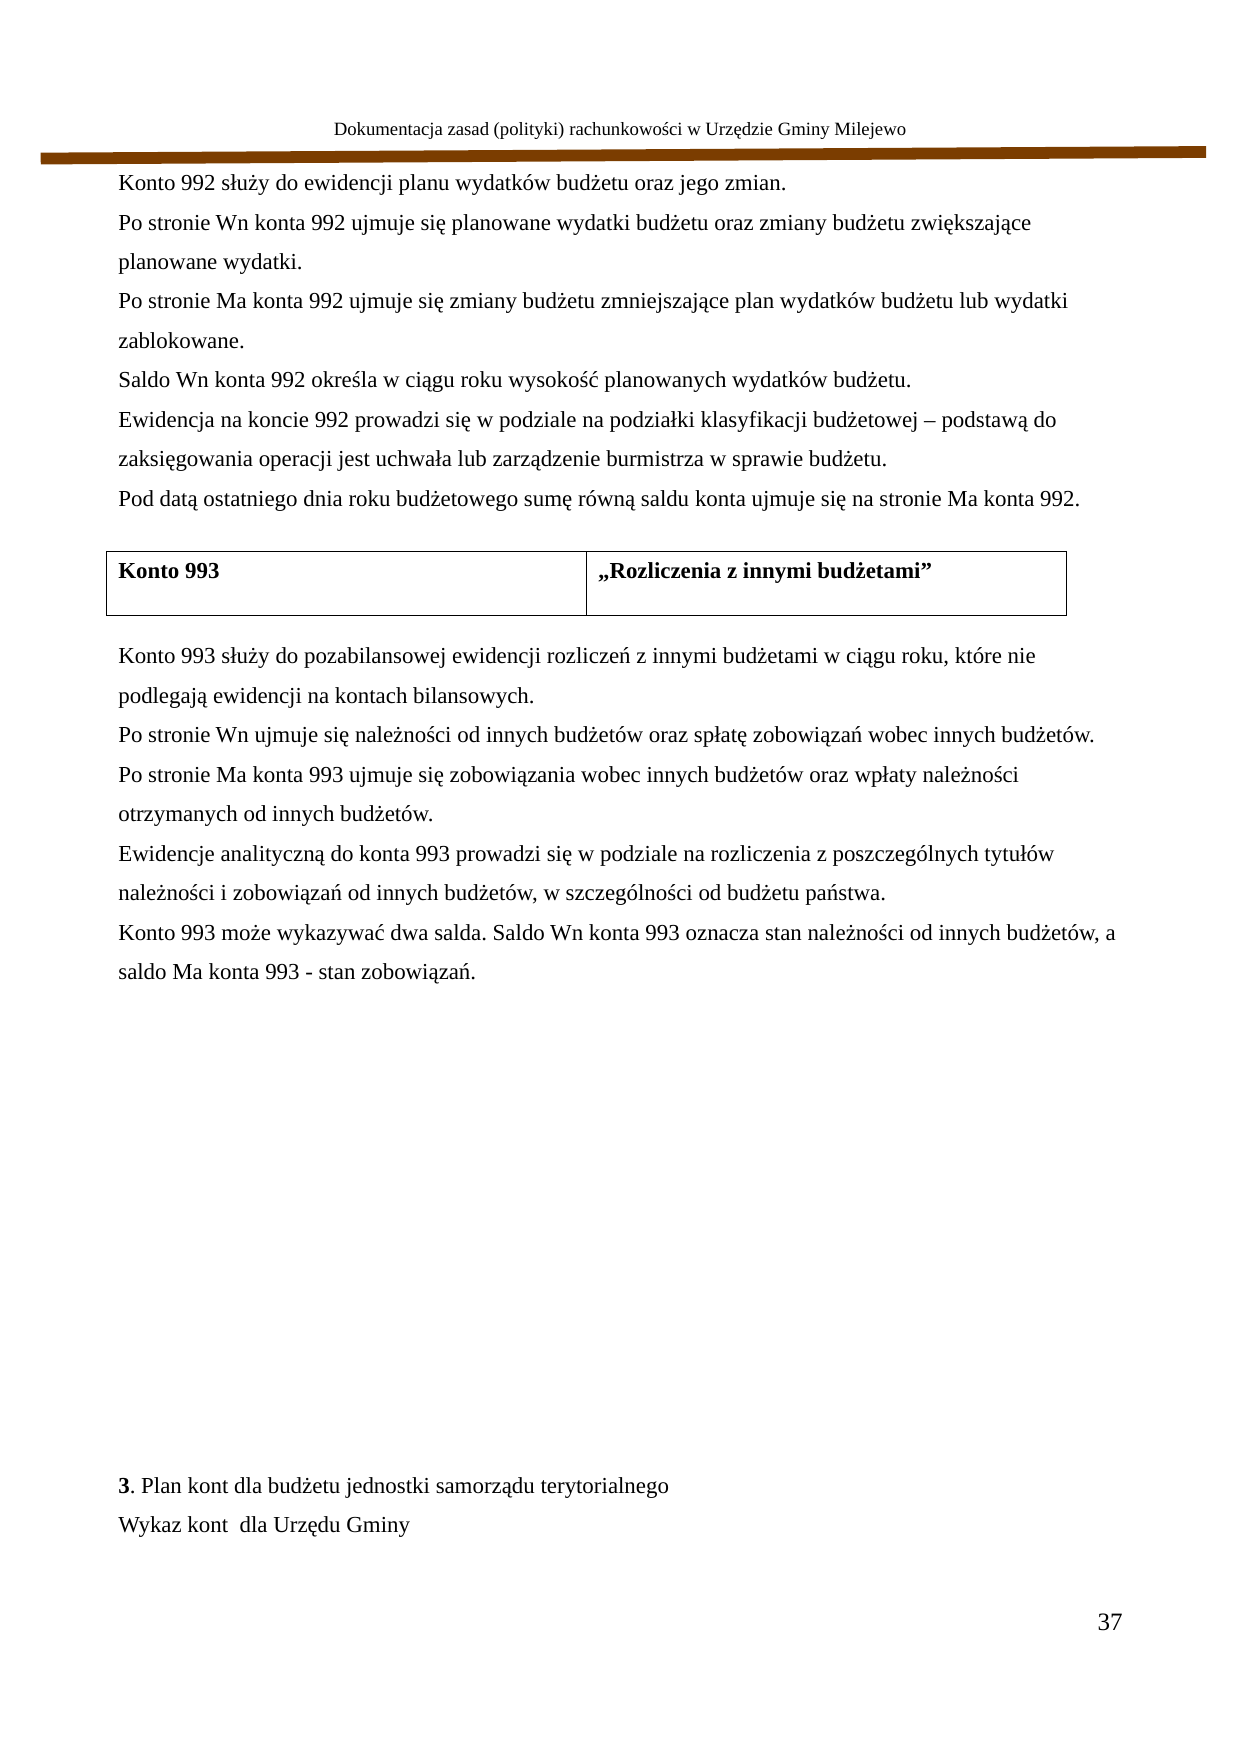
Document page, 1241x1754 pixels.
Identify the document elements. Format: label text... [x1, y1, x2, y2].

text Konto 992 służy do ewidencji planu wydatków budżetu oraz jego zmian. [118, 169, 1122, 196]
text Pod datą ostatniego dnia roku budżetowego sumę równą saldu konta ujmuje się na stronie Ma konta 992. [118, 485, 1122, 511]
table_header „Rozliczenia z innymi budżetami” [587, 552, 1066, 615]
text 3. Plan kont dla budżetu jednostki samorządu terytorialnego [118, 1472, 1122, 1498]
text Po stronie Ma konta 992 ujmuje się zmiany budżetu zmniejszające plan wydatków budżetu lub wydatki zablokowane. [118, 288, 1122, 353]
text Ewidencje analityczną do konta 993 prowadzi się w podziale na rozliczenia z poszczególnych tytułów należności i zobowiązań od innych budżetów, w szczególności od budżetu państwa. [118, 840, 1122, 906]
text Konto 993 służy do pozabilansowej ewidencji rozliczeń z innymi budżetami w ciągu roku, które nie podlegają ewidencji na kontach bilansowych. [118, 643, 1122, 708]
text Saldo Wn konta 992 określa w ciągu roku wysokość planowanych wydatków budżetu. [118, 367, 1122, 393]
text Po stronie Ma konta 993 ujmuje się zobowiązania wobec innych budżetów oraz wpłaty należności otrzymanych od innych budżetów. [118, 761, 1122, 827]
text Ewidencja na koncie 992 prowadzi się w podziale na podziałki klasyfikacji budżetowej – podstawą do zaksięgowania operacji jest uchwała lub zarządzenie burmistrza w sprawie budżetu. [118, 406, 1122, 472]
text Konto 993 może wykazywać dwa salda. Saldo Wn konta 993 oznacza stan należności od innych budżetów, a saldo Ma konta 993 - stan zobowiązań. [118, 919, 1122, 985]
text Po stronie Wn konta 992 ujmuje się planowane wydatki budżetu oraz zmiany budżetu zwiększające planowane wydatki. [118, 209, 1122, 274]
table_header Konto 993 [107, 552, 586, 615]
text Po stronie Wn ujmuje się należności od innych budżetów oraz spłatę zobowiązań wobec innych budżetów. [118, 722, 1122, 748]
text Wykaz kont dla Urzędu Gminy [118, 1511, 1122, 1537]
